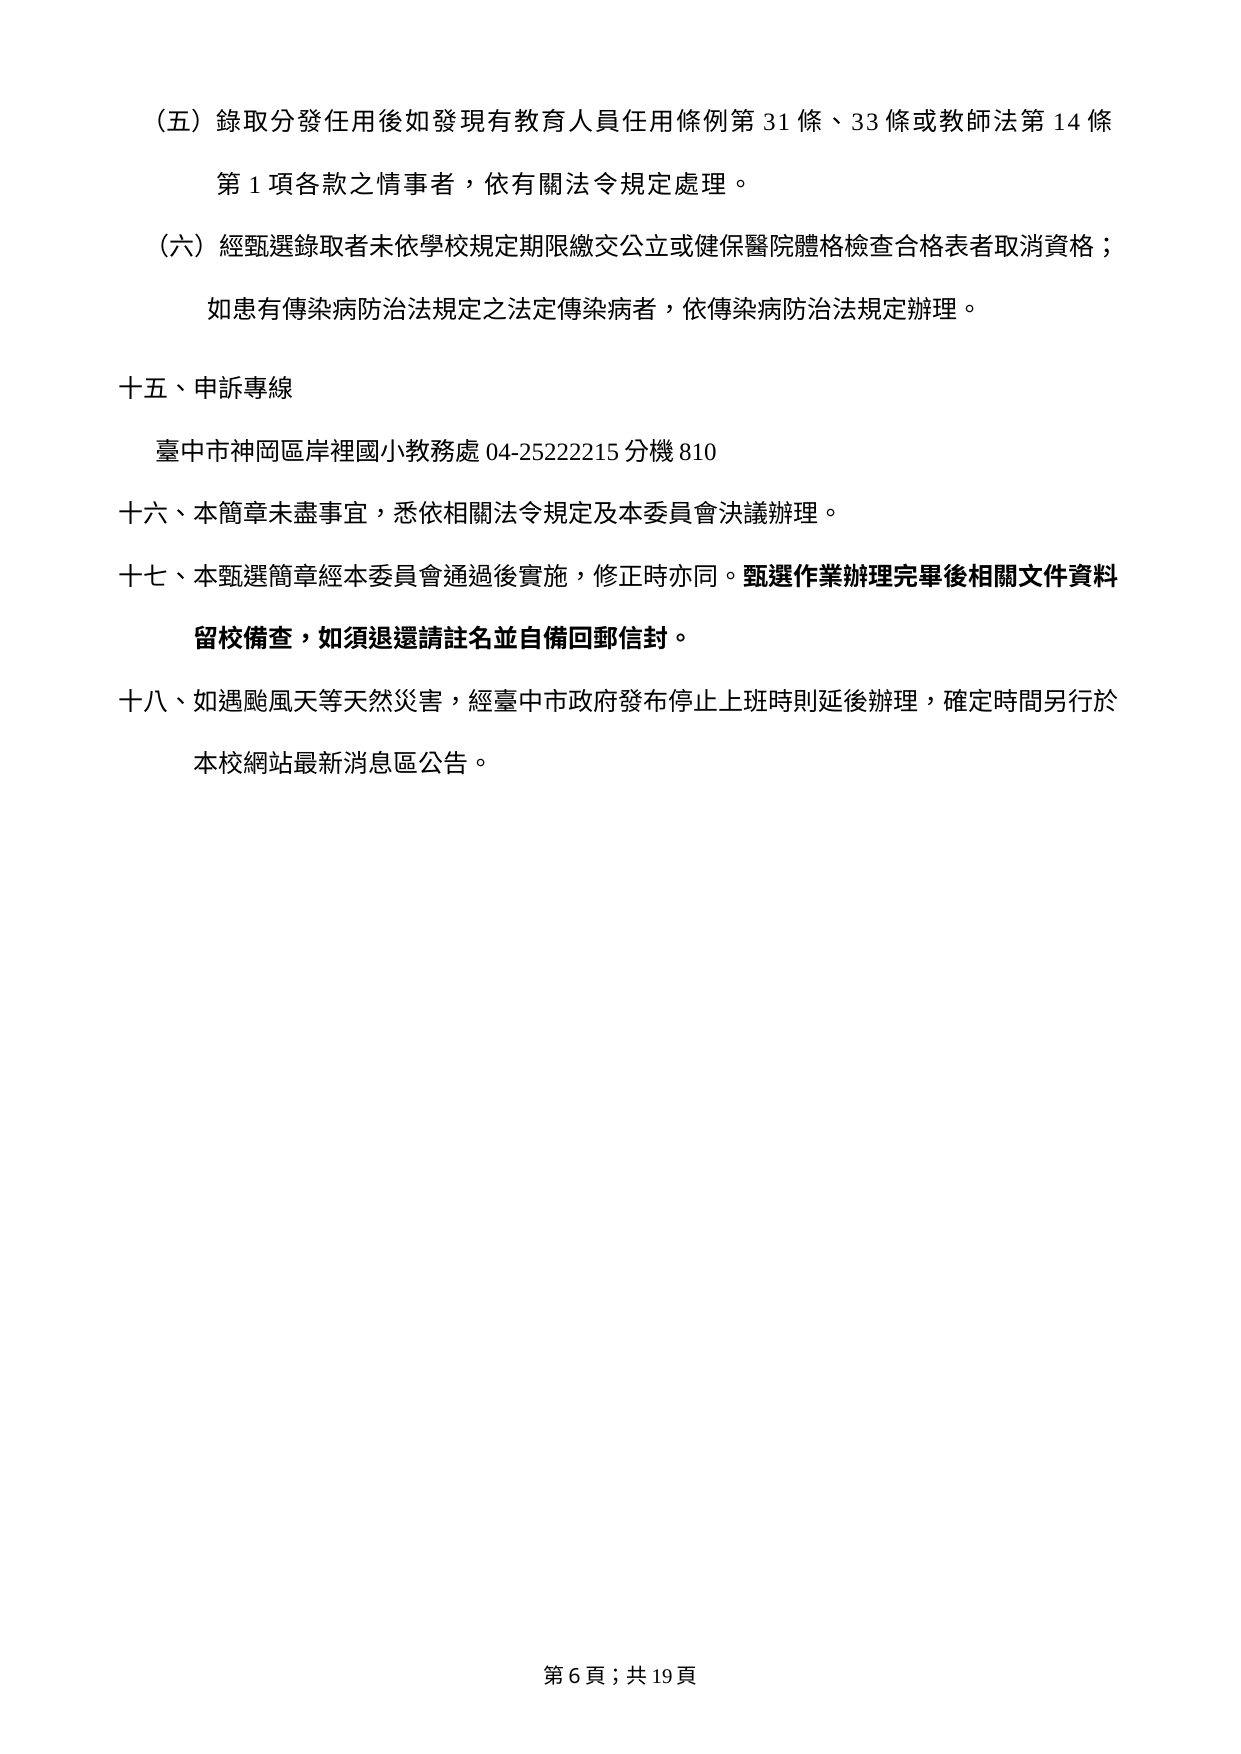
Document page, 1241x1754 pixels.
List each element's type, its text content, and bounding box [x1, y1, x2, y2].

text 十六、本簡章未盡事宜，悉依相關法令規定及本委員會決議辦理。 [118, 470, 1122, 533]
text （六）經甄選錄取者未依學校規定期限繳交公立或健保醫院體格檢查合格表者取消資格；如患有傳染病防治法規定之法定傳染病者，依傳染病防治法規定辦理。 [144, 203, 1122, 328]
text 十七、本甄選簡章經本委員會通過後實施，修正時亦同。甄選作業辦理完畢後相關文件資料留校備查，如須退還請註名並自備回郵信封。 [118, 533, 1122, 658]
text 臺中市神岡區岸裡國小教務處04-25222215分機810 [118, 408, 1122, 470]
text 十五、申訴專線 [118, 345, 1122, 408]
text 十八、如遇颱風天等天然災害，經臺中市政府發布停止上班時則延後辦理，確定時間另行於本校網站最新消息區公告。 [118, 658, 1122, 783]
text （五）錄取分發任用後如發現有教育人員任用條例第31條、33條或教師法第14條第1項各款之情事者，依有關法令規定處理。 [141, 78, 1122, 203]
